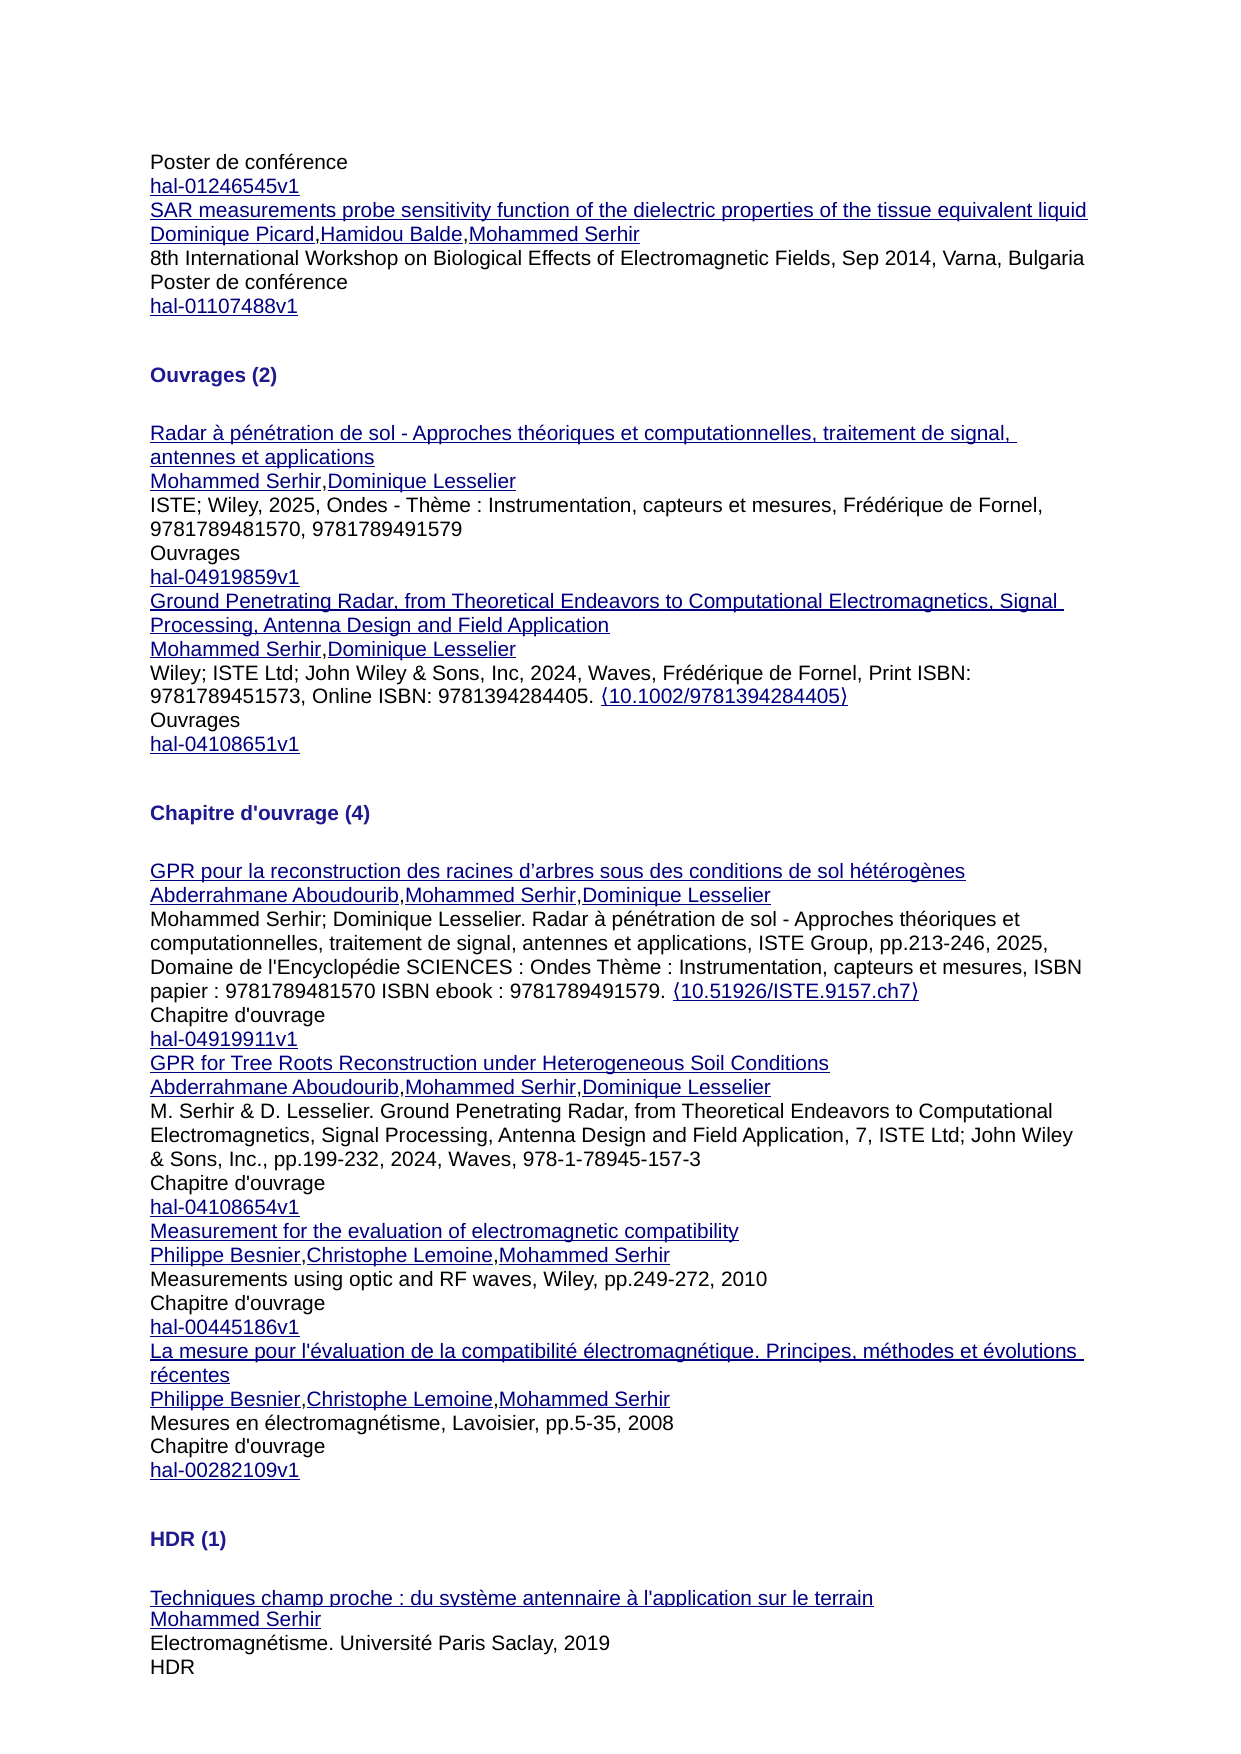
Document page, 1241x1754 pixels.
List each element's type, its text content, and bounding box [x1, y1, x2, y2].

subtitle Chapitre d'ouvrage (4) [150, 801, 1090, 825]
table_cell Poster de conférence hal-01246545v1 [150, 150, 1090, 198]
table_header Radar à pénétration de sol - Approches théoriques et computationnelles, traitement de signal, antennes et applications Mohammed Serhir,Dominique Lesselier ISTE; Wiley, 2025, Ondes - Thème : Instrumentation, capteurs et mesures, Frédérique de Fornel, 9781789481570, 9781789491579 Ouvrages hal-04919859v1 [150, 421, 1090, 588]
table_header Techniques champ proche : du système antennaire à l'application sur le terrain Mohammed Serhir Electromagnétisme. Université Paris Saclay, 2019 HDR [150, 1585, 1090, 1679]
table_cell SAR measurements probe sensitivity function of the dielectric properties of the tissue equivalent liquid Dominique Picard,Hamidou Balde,Mohammed Serhir 8th International Workshop on Biological Effects of Electromagnetic Fields, Sep 2014, Varna, Bulgaria Poster de conférence hal-01107488v1 [150, 198, 1090, 318]
table_header GPR pour la reconstruction des racines d’arbres sous des conditions de sol hétérogènes Abderrahmane Aboudourib,Mohammed Serhir,Dominique Lesselier Mohammed Serhir; Dominique Lesselier. Radar à pénétration de sol - Approches théoriques et computationnelles, traitement de signal, antennes et applications, ISTE Group, pp.213-246, 2025, Domaine de l'Encyclopédie SCIENCES : Ondes Thème : Instrumentation, capteurs et mesures, ISBN papier : 9781789481570 ISBN ebook : 9781789491579. ⟨10.51926/ISTE.9157.ch7⟩ Chapitre d'ouvrage hal-04919911v1 [150, 859, 1090, 1051]
subtitle Ouvrages (2) [150, 362, 1090, 386]
subtitle HDR (1) [150, 1527, 1090, 1551]
table_cell La mesure pour l'évaluation de la compatibilité électromagnétique. Principes, méthodes et évolutions récentes Philippe Besnier,Christophe Lemoine,Mohammed Serhir Mesures en électromagnétisme, Lavoisier, pp.5-35, 2008 Chapitre d'ouvrage hal-00282109v1 [150, 1339, 1090, 1482]
table_cell GPR for Tree Roots Reconstruction under Heterogeneous Soil Conditions Abderrahmane Aboudourib,Mohammed Serhir,Dominique Lesselier M. Serhir & D. Lesselier. Ground Penetrating Radar, from Theoretical Endeavors to Computational Electromagnetics, Signal Processing, Antenna Design and Field Application, 7, ISTE Ltd; John Wiley & Sons, Inc., pp.199-232, 2024, Waves, 978-1-78945-157-3 Chapitre d'ouvrage hal-04108654v1 [150, 1051, 1090, 1219]
table_cell Ground Penetrating Radar, from Theoretical Endeavors to Computational Electromagnetics, Signal Processing, Antenna Design and Field Application Mohammed Serhir,Dominique Lesselier Wiley; ISTE Ltd; John Wiley & Sons, Inc, 2024, Waves, Frédérique de Fornel, Print ISBN: 9781789451573, Online ISBN: 9781394284405. ⟨10.1002/9781394284405⟩ Ouvrages hal-04108651v1 [150, 589, 1090, 756]
table_cell Measurement for the evaluation of electromagnetic compatibility Philippe Besnier,Christophe Lemoine,Mohammed Serhir Measurements using optic and RF waves, Wiley, pp.249-272, 2010 Chapitre d'ouvrage hal-00445186v1 [150, 1219, 1090, 1338]
